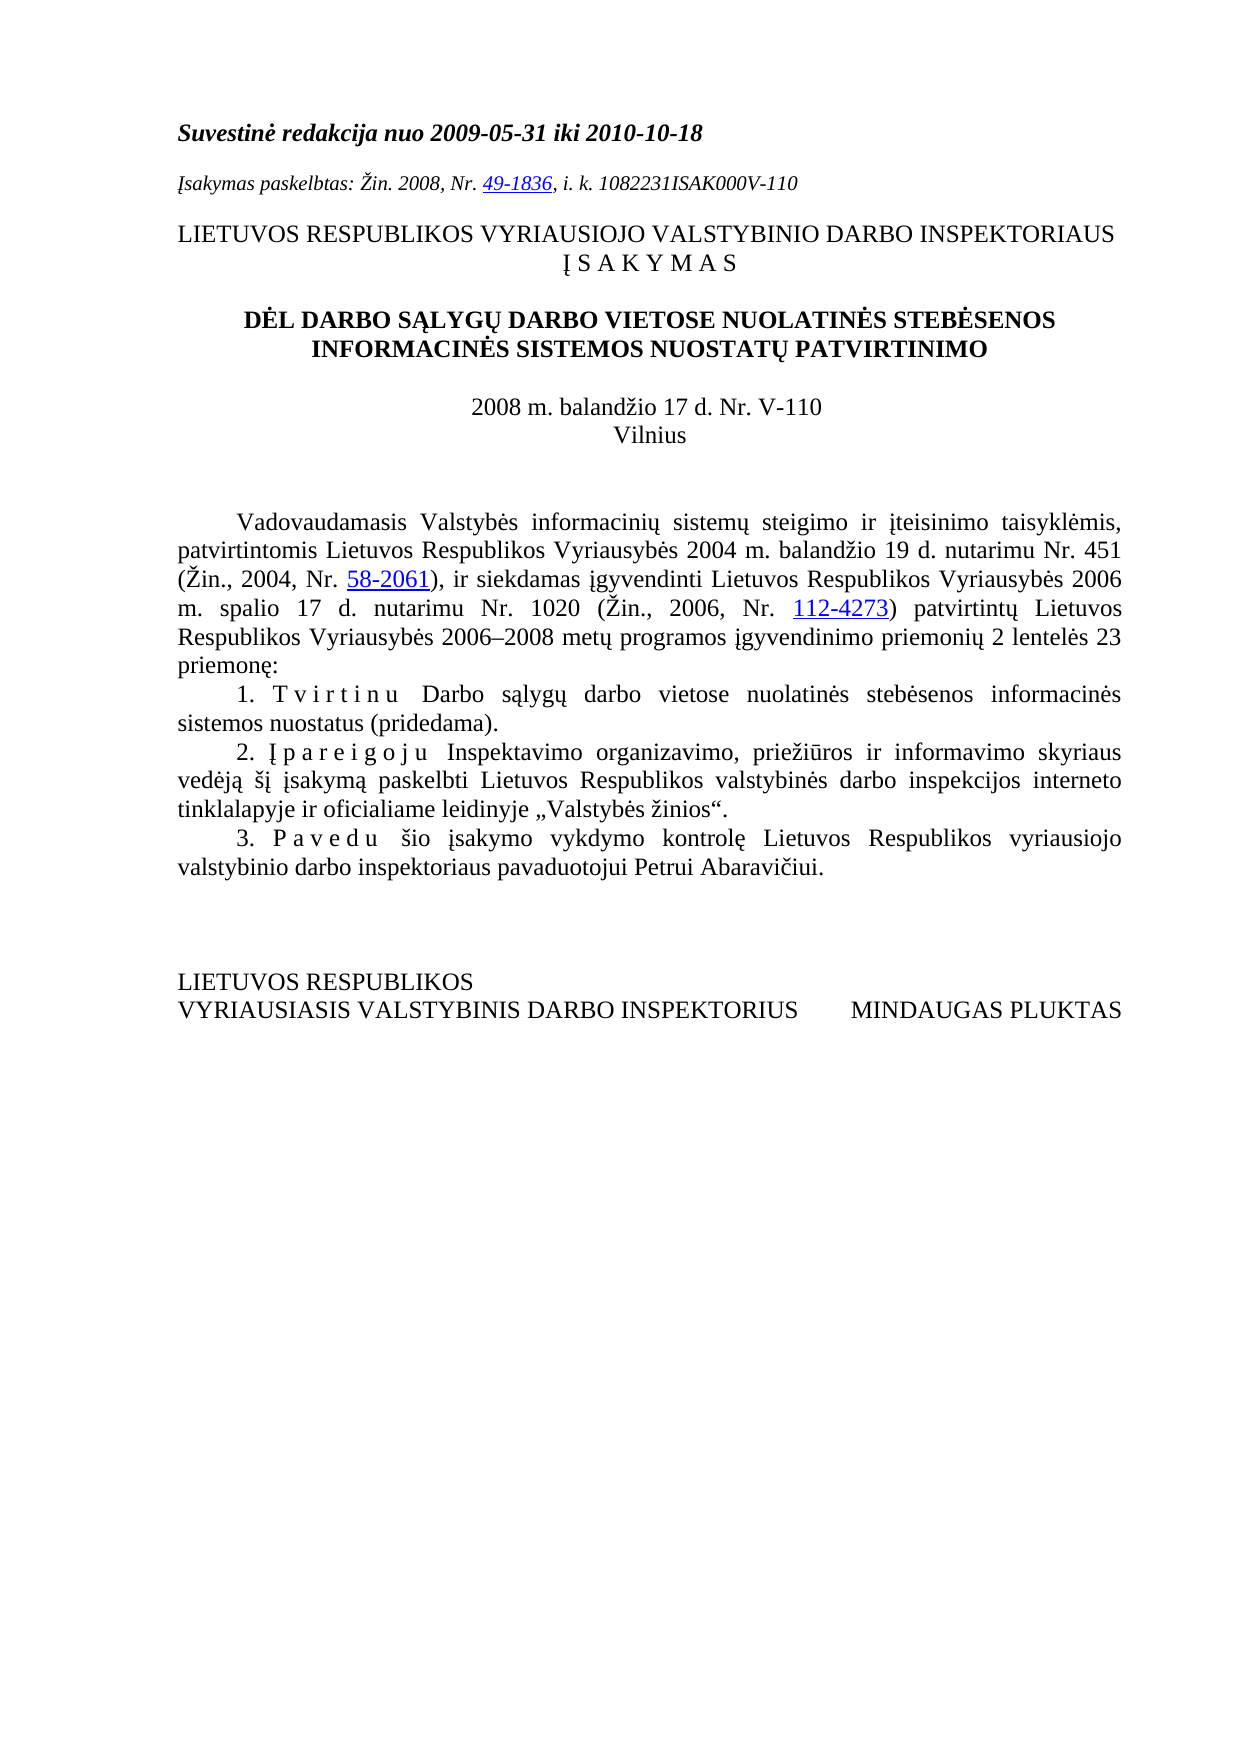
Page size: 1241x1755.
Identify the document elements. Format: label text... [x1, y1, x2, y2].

text DĖL DARBO SĄLYGŲ DARBO VIETOSE NUOLATINĖS STEBĖSENOS INFORMACINĖS SISTEMOS NUOSTATŲ PATVIRTINIMO [177, 305, 1122, 363]
text Suvestinė redakcija nuo 2009-05-31 iki 2010-10-18 [177, 118, 1122, 147]
text 1. Tvirtinu Darbo sąlygų darbo vietose nuolatinės stebėsenos informacinės sistemos nuostatus (pridedama). [177, 679, 1122, 737]
text LIETUVOS RESPUBLIKOS [177, 967, 1122, 995]
text Įsakymas paskelbtas: Žin. 2008, Nr. 49-1836, i. k. 1082231ISAK000V-110 [177, 171, 1122, 195]
text Vadovaudamasis Valstybės informacinių sistemų steigimo ir įteisinimo taisyklėmis, patvirtintomis Lietuvos Respublikos Vyriausybės 2004 m. balandžio 19 d. nutarimu Nr. 451 (Žin., 2004, Nr. 58-2061), ir siekdamas įgyvendinti Lietuvos Respublikos Vyriausybės 2006 m. spalio 17 d. nutarimu Nr. 1020 (Žin., 2006, Nr. 112-4273) patvirtintų Lietuvos Respublikos Vyriausybės 2006–2008 metų programos įgyvendinimo priemonių 2 lentelės 23 priemonę: [177, 507, 1122, 679]
text 2008 m. balandžio 17 d. Nr. V-110 [177, 392, 1122, 420]
text LIETUVOS RESPUBLIKOS VYRIAUSIOJO VALSTYBINIO DARBO INSPEKTORIAUS [177, 219, 1122, 248]
text 3. Pavedu šio įsakymo vykdymo kontrolę Lietuvos Respublikos vyriausiojo valstybinio darbo inspektoriaus pavaduotojui Petrui Abaravičiui. [177, 823, 1122, 880]
text ĮSAKYMAS [177, 248, 1122, 277]
text Vilnius [177, 420, 1122, 449]
text 2. Įpareigoju Inspektavimo organizavimo, priežiūros ir informavimo skyriaus vedėją šį įsakymą paskelbti Lietuvos Respublikos valstybinės darbo inspekcijos interneto tinklalapyje ir oficialiame leidinyje „Valstybės žinios“. [177, 737, 1122, 823]
text VYRIAUSIASIS VALSTYBINIS DARBO INSPEKTORIUS MINDAUGAS PLUKTAS [177, 995, 1122, 1024]
